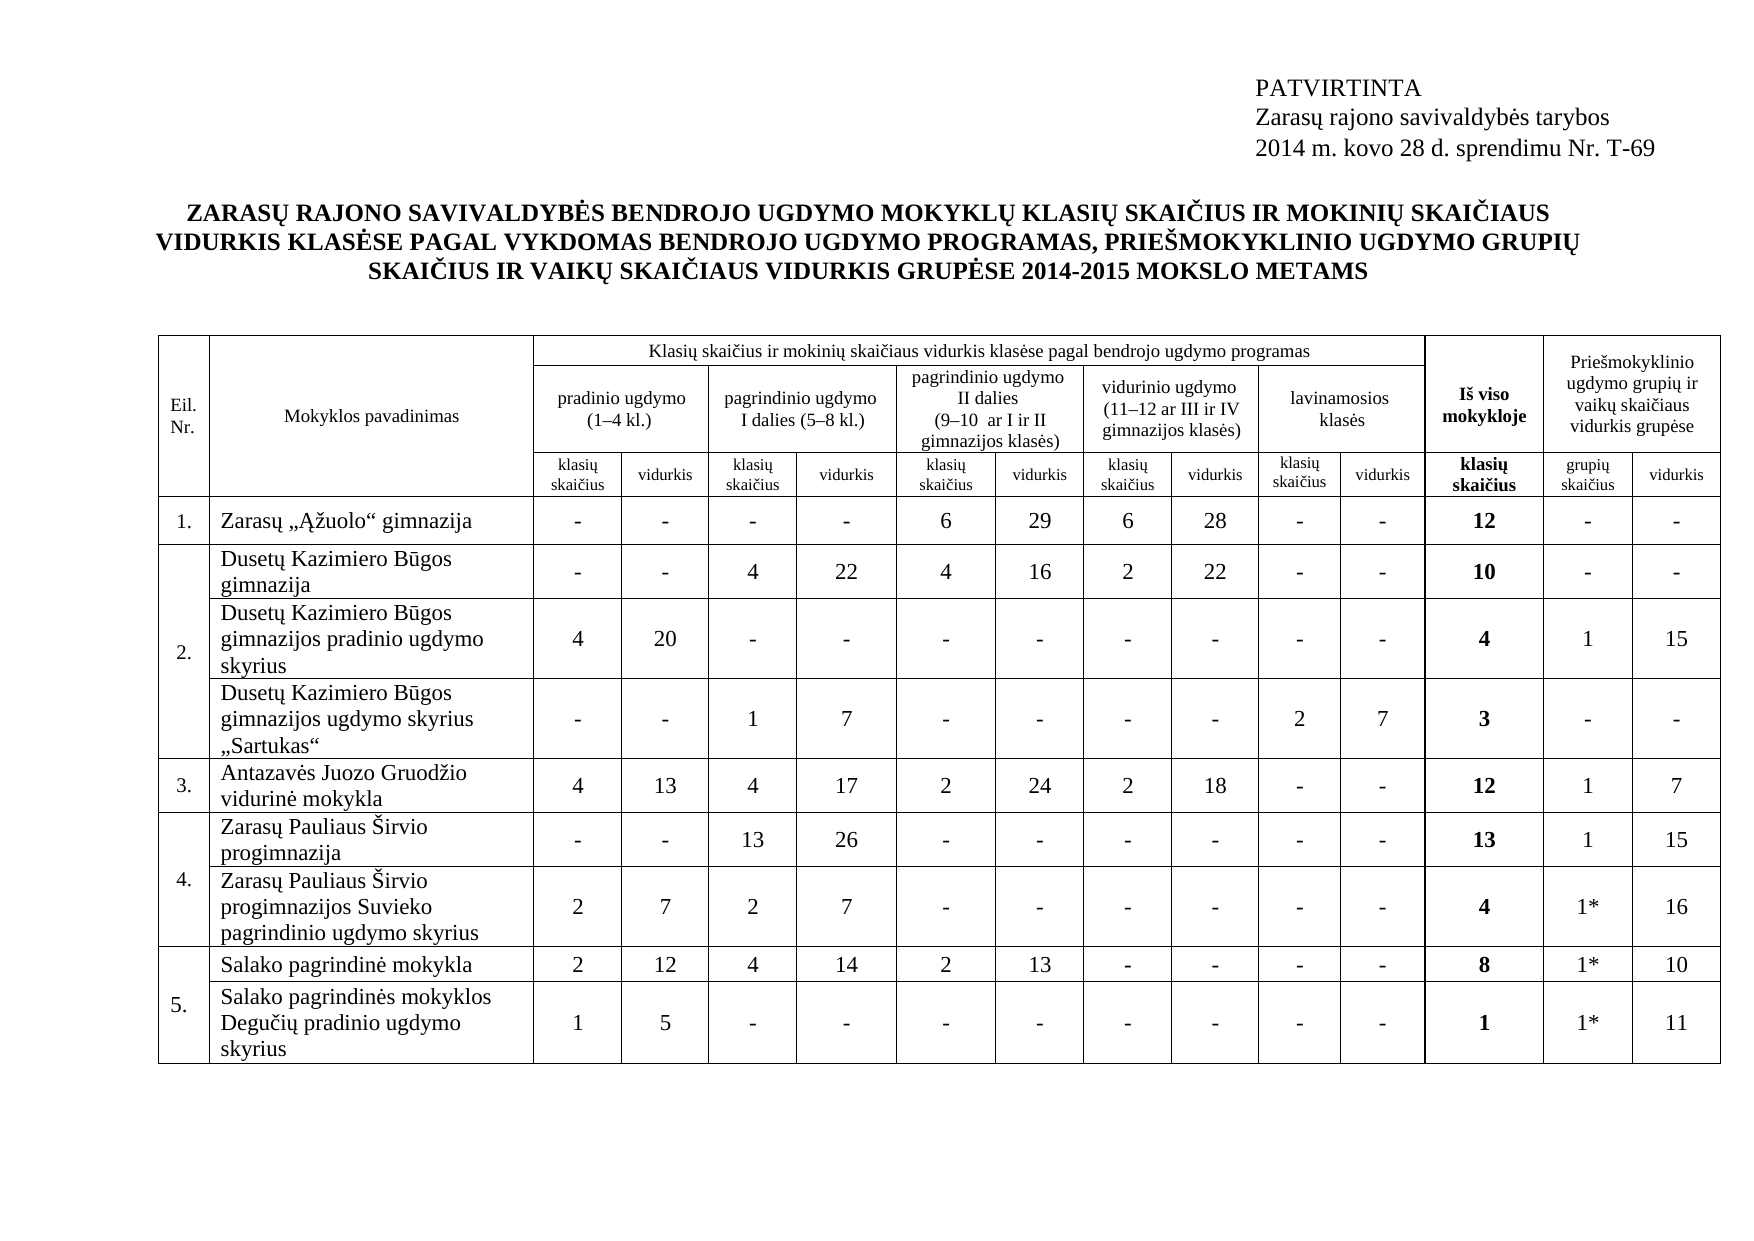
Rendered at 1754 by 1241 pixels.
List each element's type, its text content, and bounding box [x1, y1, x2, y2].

table_cell - [1341, 982, 1424, 1062]
table_cell 4 [1426, 599, 1543, 678]
table_cell 7 [797, 679, 896, 758]
table_cell - [534, 679, 621, 758]
table_cell 16 [996, 545, 1083, 598]
table_cell 1* [1544, 982, 1632, 1062]
table_cell - [897, 679, 995, 758]
table_cell vidurkis [797, 453, 896, 496]
table_cell 1 [709, 679, 796, 758]
table_cell - [996, 679, 1083, 758]
table_cell 17 [797, 759, 896, 812]
table_cell 2 [709, 867, 796, 946]
table_cell - [1259, 813, 1340, 866]
table_cell 1 [534, 982, 621, 1062]
table_cell - [1544, 679, 1632, 758]
table_cell 6 [897, 497, 995, 544]
table_cell - [1633, 679, 1720, 758]
table_cell Salako pagrindinės mokyklos Degučių pradinio ugdymo skyrius [210, 982, 533, 1062]
table_cell - [1341, 867, 1424, 946]
table_cell 1 [1544, 813, 1632, 866]
table_cell Dusetų Kazimiero Būgos gimnazijos pradinio ugdymo skyrius [210, 599, 533, 678]
table_cell grupių skaičius [1544, 453, 1632, 496]
table_cell 8 [1426, 947, 1543, 981]
table_cell [709, 1064, 796, 1117]
table_header Klasių skaičius ir mokinių skaičiaus vidurkis klasėse pagal bendrojo ugdymo programas [534, 336, 1424, 364]
table_cell Salako pagrindinė mokykla [210, 947, 533, 981]
table_cell - [1084, 947, 1171, 981]
table_cell - [1259, 599, 1340, 678]
table_cell 1 [1426, 982, 1543, 1062]
table_cell - [1341, 599, 1424, 678]
table_cell 5 [622, 982, 708, 1062]
table_cell 4 [709, 947, 796, 981]
table_cell 13 [996, 947, 1083, 981]
table_cell 22 [797, 545, 896, 598]
table_cell - [996, 813, 1083, 866]
table_cell [621, 1064, 709, 1117]
table_cell vidurkis [1172, 453, 1258, 496]
text ZARASŲ RAJONO SAVIVALDYBĖS BENDROJO UGDYMO MOKYKLŲ KLASIŲ SKAIČIUS IR MOKINIŲ SKAIČIAUS VIDURKIS KLASĖSE PAGAL VYKDOMAS BENDROJO UGDYMO PROGRAMAS, PRIEŠMOKYKLINIO UGDYMO GRUPIŲ SKAIČIUS IR VAIKŲ SKAIČIAUS VIDURKIS GRUPĖSE 2014-2015 MOKSLO METAMS [122, 198, 1613, 284]
table_cell [209, 1064, 534, 1117]
table_cell - [1341, 497, 1424, 544]
table_cell 18 [1172, 759, 1258, 812]
table_cell 3 [1426, 679, 1543, 758]
table_cell - [1084, 867, 1171, 946]
table_cell klasių skaičius [1259, 453, 1340, 496]
table_cell Zarasų „Ąžuolo“ gimnazija [210, 497, 533, 544]
table_cell - [797, 599, 896, 678]
table_cell - [1084, 813, 1171, 866]
table_cell Dusetų Kazimiero Būgos gimnazijos ugdymo skyrius „Sartukas“ [210, 679, 533, 758]
table_cell 1 [1544, 759, 1632, 812]
table_cell - [897, 599, 995, 678]
table_cell - [709, 497, 796, 544]
table_cell klasių skaičius [1426, 453, 1543, 496]
table_cell - [996, 867, 1083, 946]
table_cell Dusetų Kazimiero Būgos gimnazija [210, 545, 533, 598]
table_cell - [1172, 947, 1258, 981]
table_cell 2 [534, 947, 621, 981]
table_cell 7 [1633, 759, 1720, 812]
table_cell - [1084, 599, 1171, 678]
table_cell 2 [1084, 545, 1171, 598]
table_cell [1632, 1064, 1721, 1117]
table_cell - [622, 545, 708, 598]
table_cell - [534, 813, 621, 866]
table_cell [159, 1064, 209, 1117]
table_cell pagrindinio ugdymo I dalies (5–8 kl.) [709, 366, 896, 452]
table_cell [1425, 1064, 1543, 1117]
table_cell 2. [159, 545, 209, 758]
table_cell 4 [709, 545, 796, 598]
table_cell lavinamosios klasės [1259, 366, 1424, 452]
table_cell 12 [1426, 497, 1543, 544]
table_cell 7 [797, 867, 896, 946]
table_cell 3. [159, 759, 209, 812]
table_cell - [1341, 947, 1424, 981]
table_header Mokyklos pavadinimas [210, 336, 533, 496]
table_cell 7 [622, 867, 708, 946]
table_cell - [1172, 813, 1258, 866]
table_cell vidurkis [996, 453, 1083, 496]
table_cell 12 [1426, 759, 1543, 812]
table_cell 29 [996, 497, 1083, 544]
table_cell 4 [534, 759, 621, 812]
table_cell [896, 1064, 995, 1117]
table_cell 15 [1633, 813, 1720, 866]
table_cell 4 [897, 545, 995, 598]
table_cell - [1259, 759, 1340, 812]
table_cell - [622, 679, 708, 758]
table_cell - [996, 599, 1083, 678]
text Zarasų rajono savivaldybės tarybos [1255, 102, 1724, 131]
table_cell [796, 1064, 896, 1117]
table_cell - [1341, 759, 1424, 812]
table_cell - [709, 982, 796, 1062]
table_cell 26 [797, 813, 896, 866]
table_cell 20 [622, 599, 708, 678]
table_cell 12 [622, 947, 708, 981]
table_cell vidurinio ugdymo (11–12 ar III ir IV gimnazijos klasės) [1084, 366, 1258, 452]
table_cell - [534, 497, 621, 544]
table_cell 2 [534, 867, 621, 946]
table_cell Antazavės Juozo Gruodžio vidurinė mokykla [210, 759, 533, 812]
table_cell - [1172, 679, 1258, 758]
table_cell Zarasų Pauliaus Širvio progimnazijos Suvieko pagrindinio ugdymo skyrius [210, 867, 533, 946]
table_cell - [1633, 545, 1720, 598]
table_cell - [996, 982, 1083, 1062]
table_cell - [1544, 545, 1632, 598]
table_cell 7 [1341, 679, 1424, 758]
table_cell vidurkis [1633, 453, 1720, 496]
table_cell - [1341, 545, 1424, 598]
table_header Priešmokyklinio ugdymo grupių ir vaikų skaičiaus vidurkis grupėse [1544, 336, 1720, 452]
table_cell - [1259, 497, 1340, 544]
table_cell [1171, 1064, 1259, 1117]
table_cell [995, 1064, 1084, 1117]
table_cell 1. [159, 497, 209, 544]
table_cell 10 [1426, 545, 1543, 598]
table_cell vidurkis [1341, 453, 1424, 496]
table_cell 4 [709, 759, 796, 812]
table_cell - [1633, 497, 1720, 544]
table_cell [534, 1064, 621, 1090]
table_cell - [622, 497, 708, 544]
table_cell pradinio ugdymo (1–4 kl.) [534, 366, 708, 452]
table_cell 4 [534, 599, 621, 678]
table_cell - [1259, 982, 1340, 1062]
table_cell - [1259, 867, 1340, 946]
table_cell klasių skaičius [709, 453, 796, 496]
table_cell 13 [709, 813, 796, 866]
table_cell [1259, 1064, 1340, 1117]
table_cell 13 [1426, 813, 1543, 866]
table_cell - [1084, 679, 1171, 758]
table_cell 22 [1172, 545, 1258, 598]
table_cell 2 [897, 947, 995, 981]
table_cell 1 [1544, 599, 1632, 678]
table_cell - [1544, 497, 1632, 544]
table_cell 11 [1633, 982, 1720, 1062]
table_cell - [534, 545, 621, 598]
table_cell 28 [1172, 497, 1258, 544]
table_cell - [1172, 599, 1258, 678]
table_cell 2 [1259, 679, 1340, 758]
table_cell - [897, 982, 995, 1062]
table_cell - [1172, 867, 1258, 946]
table_cell - [797, 982, 896, 1062]
table_cell 10 [1633, 947, 1720, 981]
table_cell pagrindinio ugdymo II dalies (9–10 ar I ir II gimnazijos klasės) [897, 366, 1083, 452]
table_cell klasių skaičius [897, 453, 995, 496]
table_cell 6 [1084, 497, 1171, 544]
table_cell 4. [159, 813, 209, 946]
text 2014 m. kovo 28 d. sprendimu Nr. T-69 [1255, 133, 1724, 162]
table_cell klasių skaičius [534, 453, 621, 496]
table_cell - [1084, 982, 1171, 1062]
table_header Iš viso mokykloje [1426, 336, 1543, 452]
table_cell - [1341, 813, 1424, 866]
text PATVIRTINTA [1255, 73, 1724, 102]
table_header Eil. Nr. [159, 336, 209, 496]
table_cell 14 [797, 947, 896, 981]
table_cell 13 [622, 759, 708, 812]
table_cell vidurkis [622, 453, 708, 496]
table_cell 16 [1633, 867, 1720, 946]
table_cell - [1259, 545, 1340, 598]
table_cell - [897, 813, 995, 866]
table_cell - [797, 497, 896, 544]
table_cell [1084, 1064, 1171, 1117]
table_cell Zarasų Pauliaus Širvio progimnazija [210, 813, 533, 866]
table_cell - [709, 599, 796, 678]
table_cell - [622, 813, 708, 866]
table_cell 24 [996, 759, 1083, 812]
table_cell 15 [1633, 599, 1720, 678]
table_cell 5. [159, 947, 209, 1062]
table_cell 2 [1084, 759, 1171, 812]
table_cell [1340, 1064, 1425, 1117]
table_cell - [897, 867, 995, 946]
table_cell 1* [1544, 947, 1632, 981]
table_cell - [1172, 982, 1258, 1062]
table_cell 1* [1544, 867, 1632, 946]
table_cell [1544, 1064, 1632, 1117]
table_cell 2 [897, 759, 995, 812]
table_cell - [1259, 947, 1340, 981]
table_cell klasių skaičius [1084, 453, 1171, 496]
table_cell [534, 1090, 621, 1117]
table_cell 4 [1426, 867, 1543, 946]
